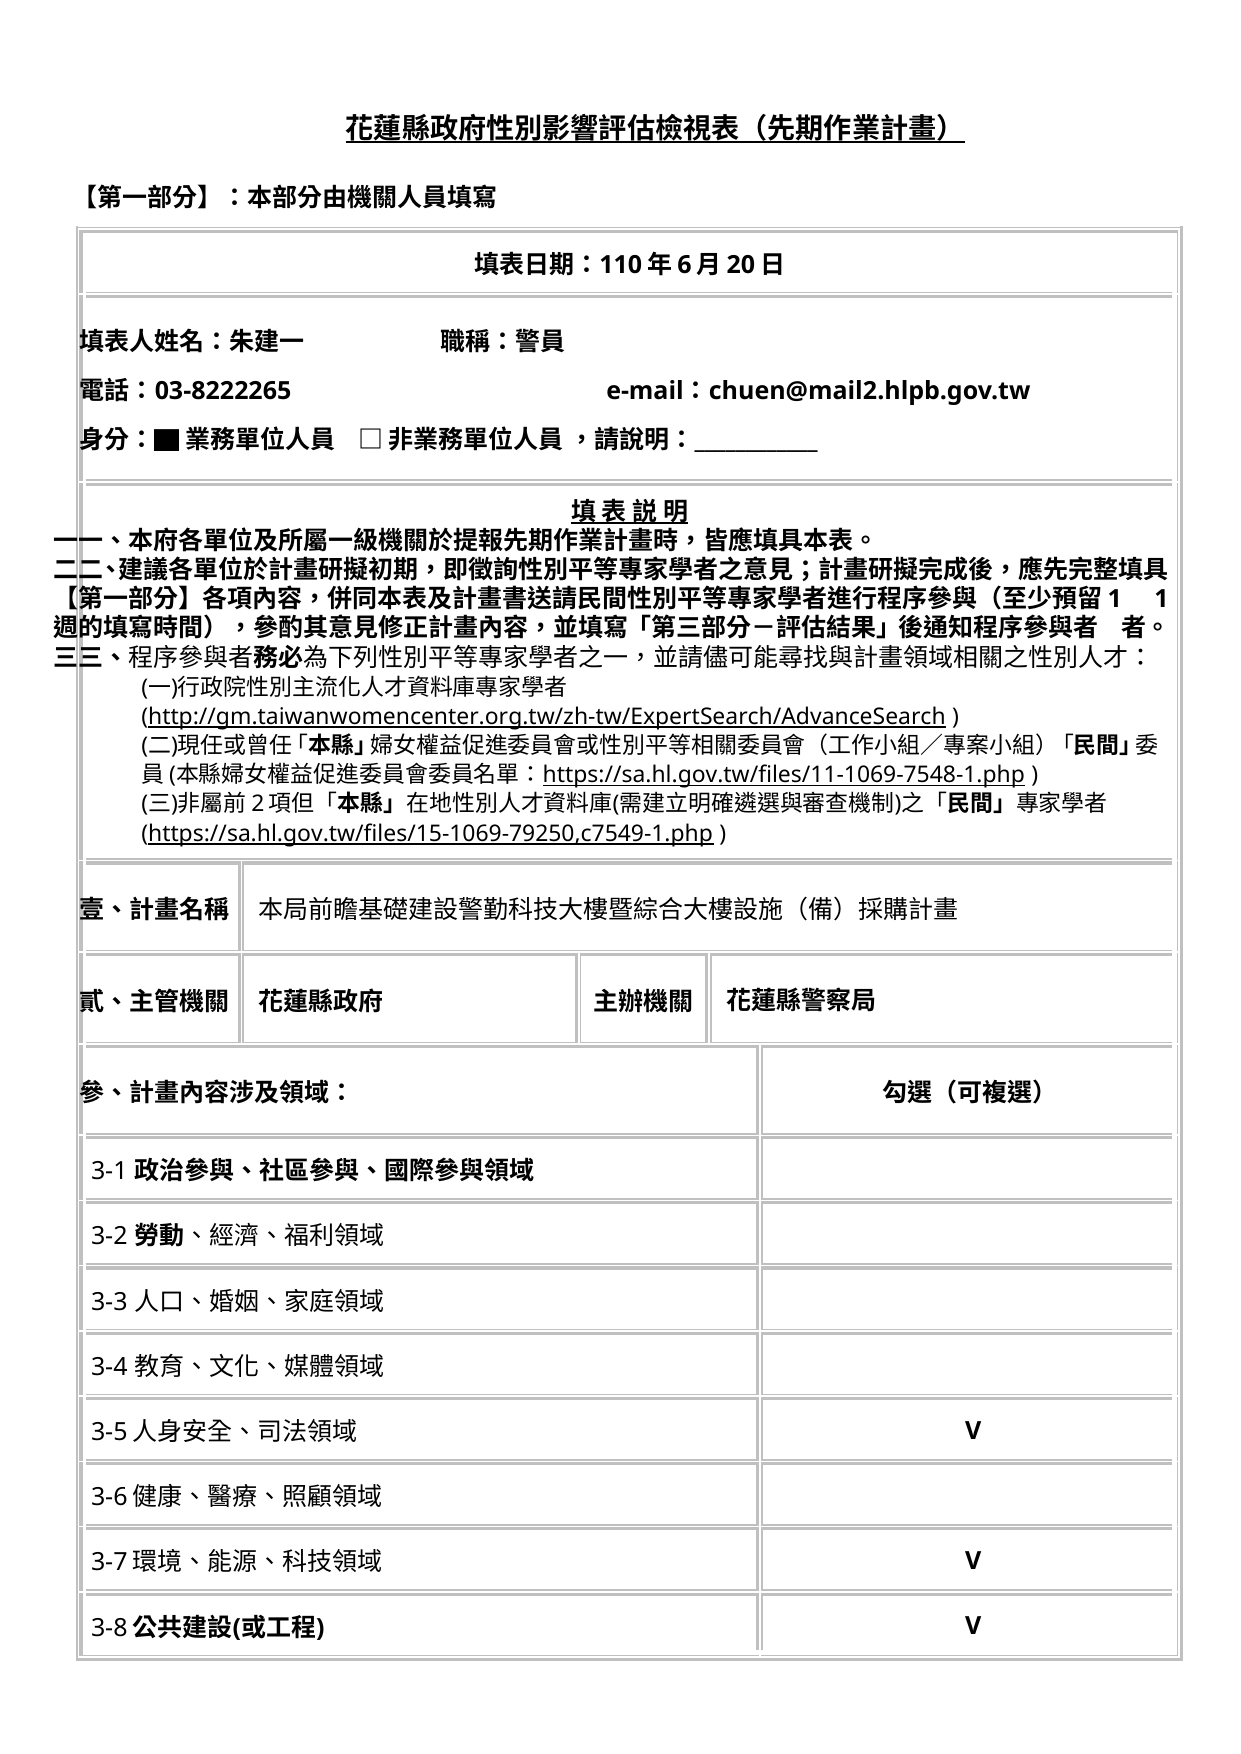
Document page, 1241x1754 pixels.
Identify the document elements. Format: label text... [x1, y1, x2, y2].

table_cell 3-8公共建設(或工程) [79, 1589, 759, 1654]
table_cell [759, 1459, 1180, 1524]
table_cell 壹、計畫名稱 [79, 858, 241, 950]
text 【第一部分】：本部分由機關人員填寫 [73, 176, 1137, 214]
table_cell 花蓮縣政府 [244, 956, 575, 1041]
table_cell V [759, 1394, 1180, 1459]
table_cell 本局前瞻基礎建設警勤科技大樓暨綜合大樓設施（備）採購計畫 [241, 858, 1180, 950]
table_cell 3-1 政治參與、社區參與、國際參與領域 [79, 1133, 759, 1198]
table_cell 參、計畫內容涉及領域： [79, 1041, 759, 1133]
table_cell [759, 1329, 1180, 1394]
text 花蓮縣政府性別影響評估檢視表（先期作業計畫） [148, 106, 1162, 147]
table_cell 填 表 説 明 一一、本府各單位及所屬一級機關於提報先期作業計畫時，皆應填具本表。 二二、建議各單位於計畫研擬初期，即徵詢性別平等專家學者之意見；計畫研擬完成後，應先完整填具 【第一部分】各項內容，併同本表及計畫書送請民間性別平等專家學者進行程序參與（至少預留1 1週的填寫時間），參酌其意見修正計畫內容，並填寫「第三部分－評估結果」後通知程序參與者 者。 三三、程序參與者務必為下列性別平等專家學者之一，並請儘可能尋找與計畫領域相關之性別人才： (一)行政院性別主流化人才資料庫專家學者 (http://gm.taiwanwomencenter.org.tw/zh-tw/ExpertSearch/AdvanceSearch ) (二)現任或曾任「本縣」婦女權益促進委員會或性別平等相關委員會（工作小組／專案小組）「民間」委員 (本縣婦女權益促進委員會委員名單：https://sa.hl.gov.tw/files/11-1069-7548-1.php ) (三)非屬前2項但「本縣」在地性別人才資料庫(需建立明確遴選與審查機制)之「民間」專家學者 (https://sa.hl.gov.tw/files/15-1069-79250,c7549-1.php ) [79, 479, 1180, 858]
table_cell [759, 1263, 1180, 1328]
table_header 填表日期：110年6月20日 [83, 233, 1177, 292]
table_cell 貳、主管機關 [79, 950, 241, 1041]
table_cell [759, 1198, 1180, 1263]
table_cell 3-5人身安全、司法領域 [79, 1394, 759, 1459]
table_cell V [759, 1589, 1180, 1654]
table_cell V [759, 1524, 1180, 1589]
table_cell 3-7環境、能源、科技領域 [79, 1524, 759, 1589]
table_cell 3-2 勞動、經濟、福利領域 [79, 1198, 759, 1263]
table_cell 勾選（可複選） [759, 1041, 1180, 1133]
table_cell 3-6健康、醫療、照顧領域 [79, 1459, 759, 1524]
table_cell 花蓮縣警察局 [708, 950, 1180, 1041]
table_cell 3-3 人口、婚姻、家庭領域 [79, 1263, 759, 1328]
table_cell [759, 1133, 1180, 1198]
table_cell 填表人姓名：朱建一 職稱：警員 電話：03-8222265 e-mail：chuen@mail2.hlpb.gov.tw 身分：▇ 業務單位人員 □ 非業務單位人員 ，請說明：____________ [79, 292, 1180, 479]
table_cell 3-4 教育、文化、媒體領域 [79, 1329, 759, 1394]
table_cell 主辦機關 [581, 956, 705, 1041]
